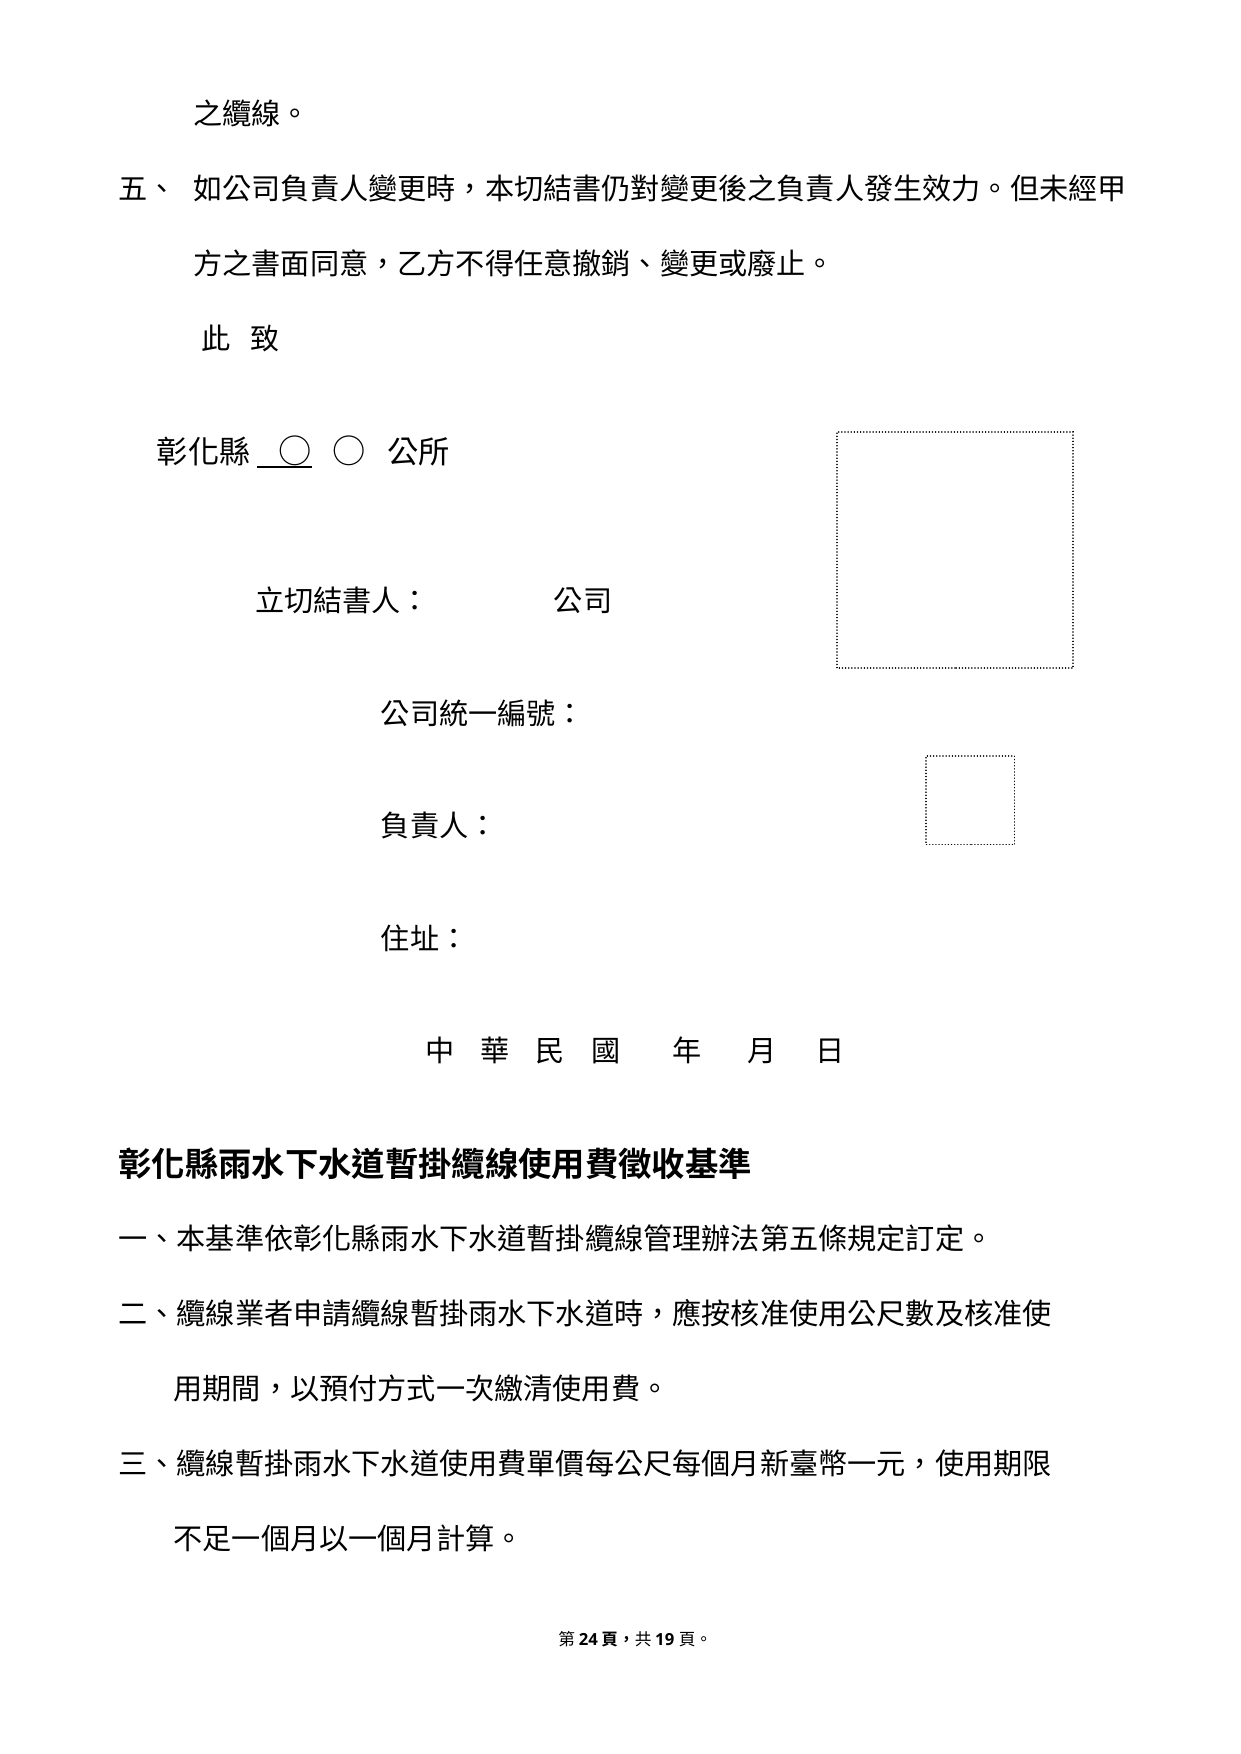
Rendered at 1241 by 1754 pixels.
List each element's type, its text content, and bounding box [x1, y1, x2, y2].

text 彰化縣雨水下水道暫掛纜線使用費徵收基準 [118, 1124, 1152, 1199]
text 用期間，以預付方式一次繳清使用費。 [173, 1349, 1152, 1424]
text 不足一個月以一個月計算。 [173, 1499, 1152, 1574]
text 此 致 [118, 299, 1152, 374]
list 之纜線。 [118, 74, 1152, 149]
text 三、纜線暫掛雨水下水道使用費單價每公尺每個月新臺幣一元，使用期限 [118, 1424, 1152, 1499]
text 負責人： [118, 786, 1152, 861]
text 住址： [118, 899, 1152, 974]
text 公司統一編號： [118, 674, 1152, 749]
text 一、本基準依彰化縣雨水下水道暫掛纜線管理辦法第五條規定訂定。 [118, 1199, 1152, 1274]
text 彰化縣 ○ ○ 公所 [118, 411, 1152, 486]
text 二、纜線業者申請纜線暫掛雨水下水道時，應按核准使用公尺數及核准使 [118, 1274, 1152, 1349]
list 如公司負責人變更時，本切結書仍對變更後之負責人發生效力。但未經甲方之書面同意，乙方不得任意撤銷、變更或廢止。 [118, 149, 1152, 299]
text 立切結書人： 公司 [118, 561, 836, 636]
text 中 華 民 國 年 月 日 [118, 1011, 1152, 1086]
text [1074, 561, 1152, 636]
